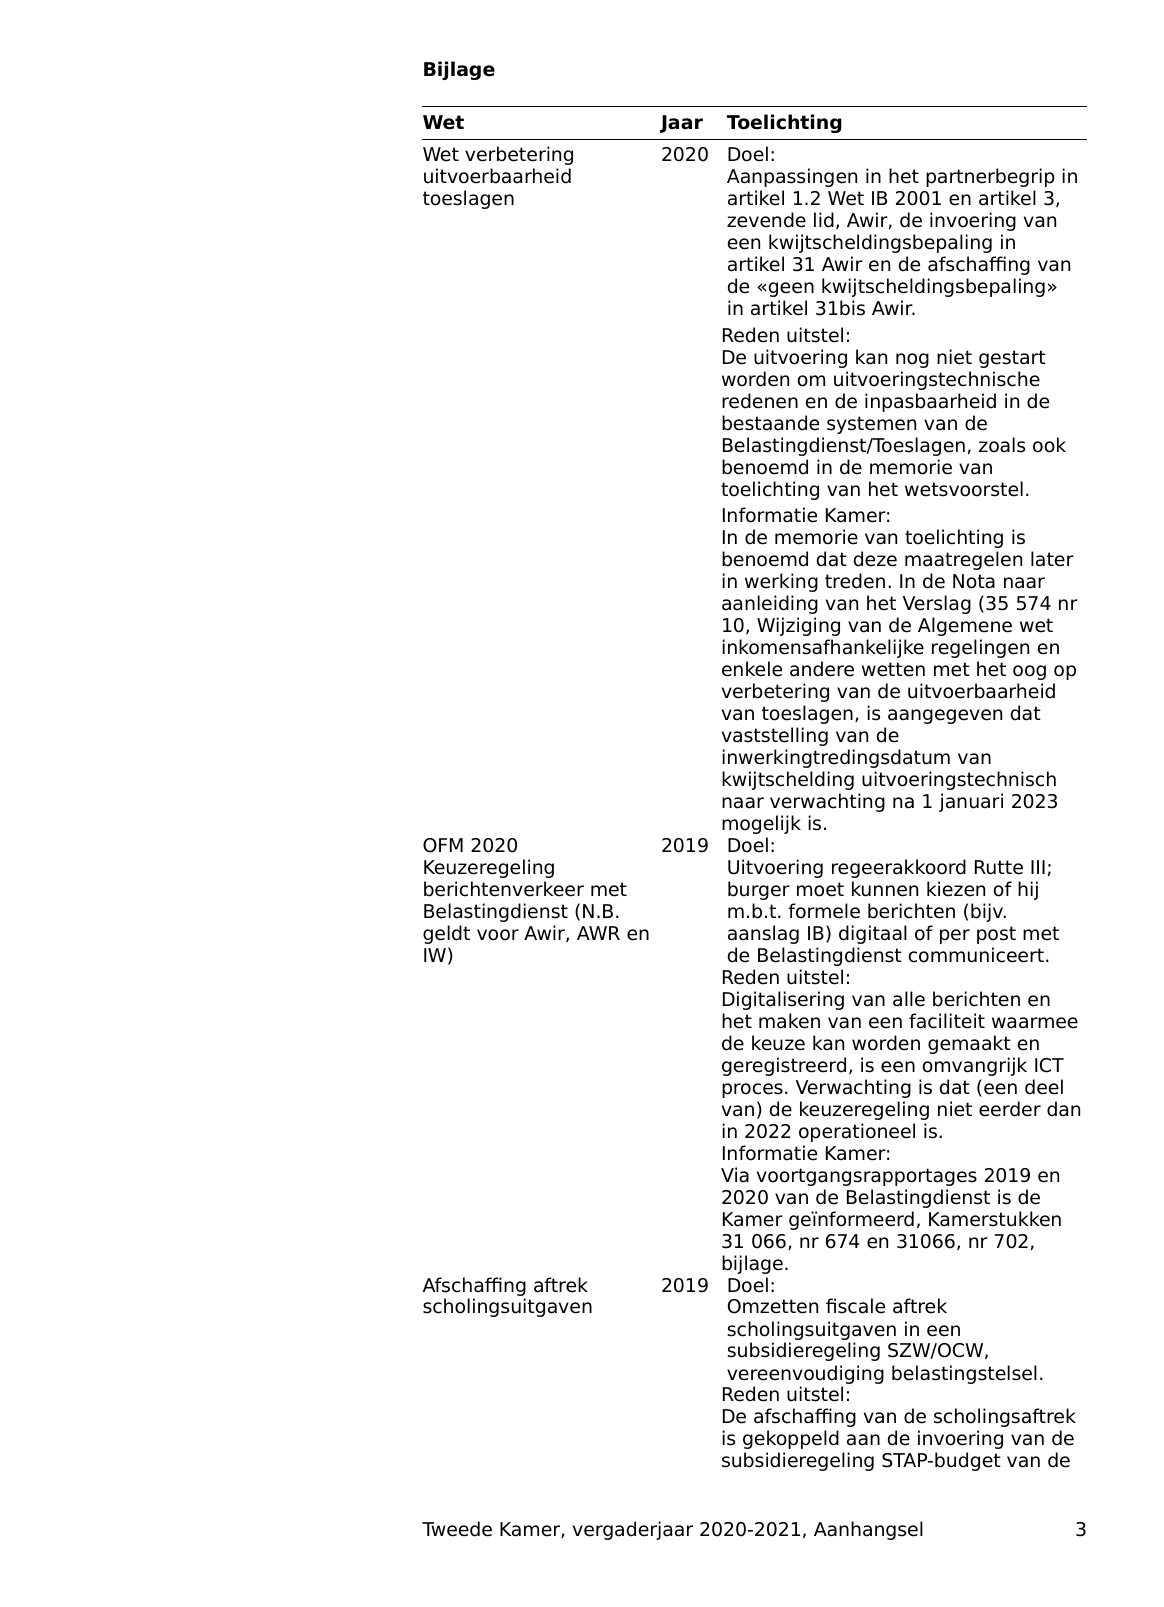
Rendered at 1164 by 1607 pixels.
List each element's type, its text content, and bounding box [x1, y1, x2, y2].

subtitle Bijlage [422, 59, 1087, 81]
table_cell 2020 [655, 140, 721, 835]
table_header Wet [422, 107, 655, 138]
table_cell Wet verbetering uitvoerbaarheid toeslagen [422, 140, 655, 835]
table_cell Reden uitstel: De afschaffing van de scholingsaftrek is gekoppeld aan de invoering van de subsidieregeling STAP-budget van de [721, 1384, 1087, 1472]
table_header Jaar [655, 107, 721, 138]
table_cell Reden uitstel: Digitalisering van alle berichten en het maken van een faciliteit waarmee de keuze kan worden gemaakt en geregistreerd, is een omvangrijk ICT proces. Verwachting is dat (een deel van) de keuzeregeling niet eerder dan in 2022 operationeel is. [721, 967, 1087, 1143]
table_cell 2019 [655, 1275, 721, 1472]
table_cell Doel: Omzetten fiscale aftrek scholingsuitgaven in een subsidieregeling SZW/OCW, vereenvoudiging belastingstelsel. [721, 1275, 1087, 1384]
table_cell OFM 2020 Keuzeregeling berichtenverkeer met Belastingdienst (N.B. geldt voor Awir, AWR en IW) [422, 835, 655, 1274]
table_cell Doel: Aanpassingen in het partnerbegrip in artikel 1.2 Wet IB 2001 en artikel 3, zevende lid, Awir, de invoering van een kwijtscheldingsbepaling in artikel 31 Awir en de afschaffing van de «geen kwijtscheldingsbepaling» in artikel 31bis Awir. [721, 140, 1087, 320]
table_cell 2019 [655, 835, 721, 1274]
table_cell Informatie Kamer: Via voortgangsrapportages 2019 en 2020 van de Belastingdienst is de Kamer geïnformeerd, Kamerstukken 31 066, nr 674 en 31066, nr 702, bijlage. [721, 1143, 1087, 1274]
table_cell Afschaffing aftrek scholingsuitgaven [422, 1275, 655, 1472]
table_cell Doel: Uitvoering regeerakkoord Rutte III; burger moet kunnen kiezen of hij m.b.t. formele berichten (bijv. aanslag IB) digitaal of per post met de Belastingdienst communiceert. [721, 835, 1087, 967]
table_cell Informatie Kamer: In de memorie van toelichting is benoemd dat deze maatregelen later in werking treden. In de Nota naar aanleiding van het Verslag (35 574 nr 10, Wijziging van de Algemene wet inkomensafhankelijke regelingen en enkele andere wetten met het oog op verbetering van de uitvoerbaarheid van toeslagen, is aangegeven dat vaststelling van de inwerkingtredingsdatum van kwijtschelding uitvoeringstechnisch naar verwachting na 1 januari 2023 mogelijk is. [721, 501, 1087, 835]
table_cell Reden uitstel: De uitvoering kan nog niet gestart worden om uitvoeringstechnische redenen en de inpasbaarheid in de bestaande systemen van de Belastingdienst/Toeslagen, zoals ook benoemd in de memorie van toelichting van het wetsvoorstel. [721, 320, 1087, 501]
table_header Toelichting [721, 107, 1087, 138]
